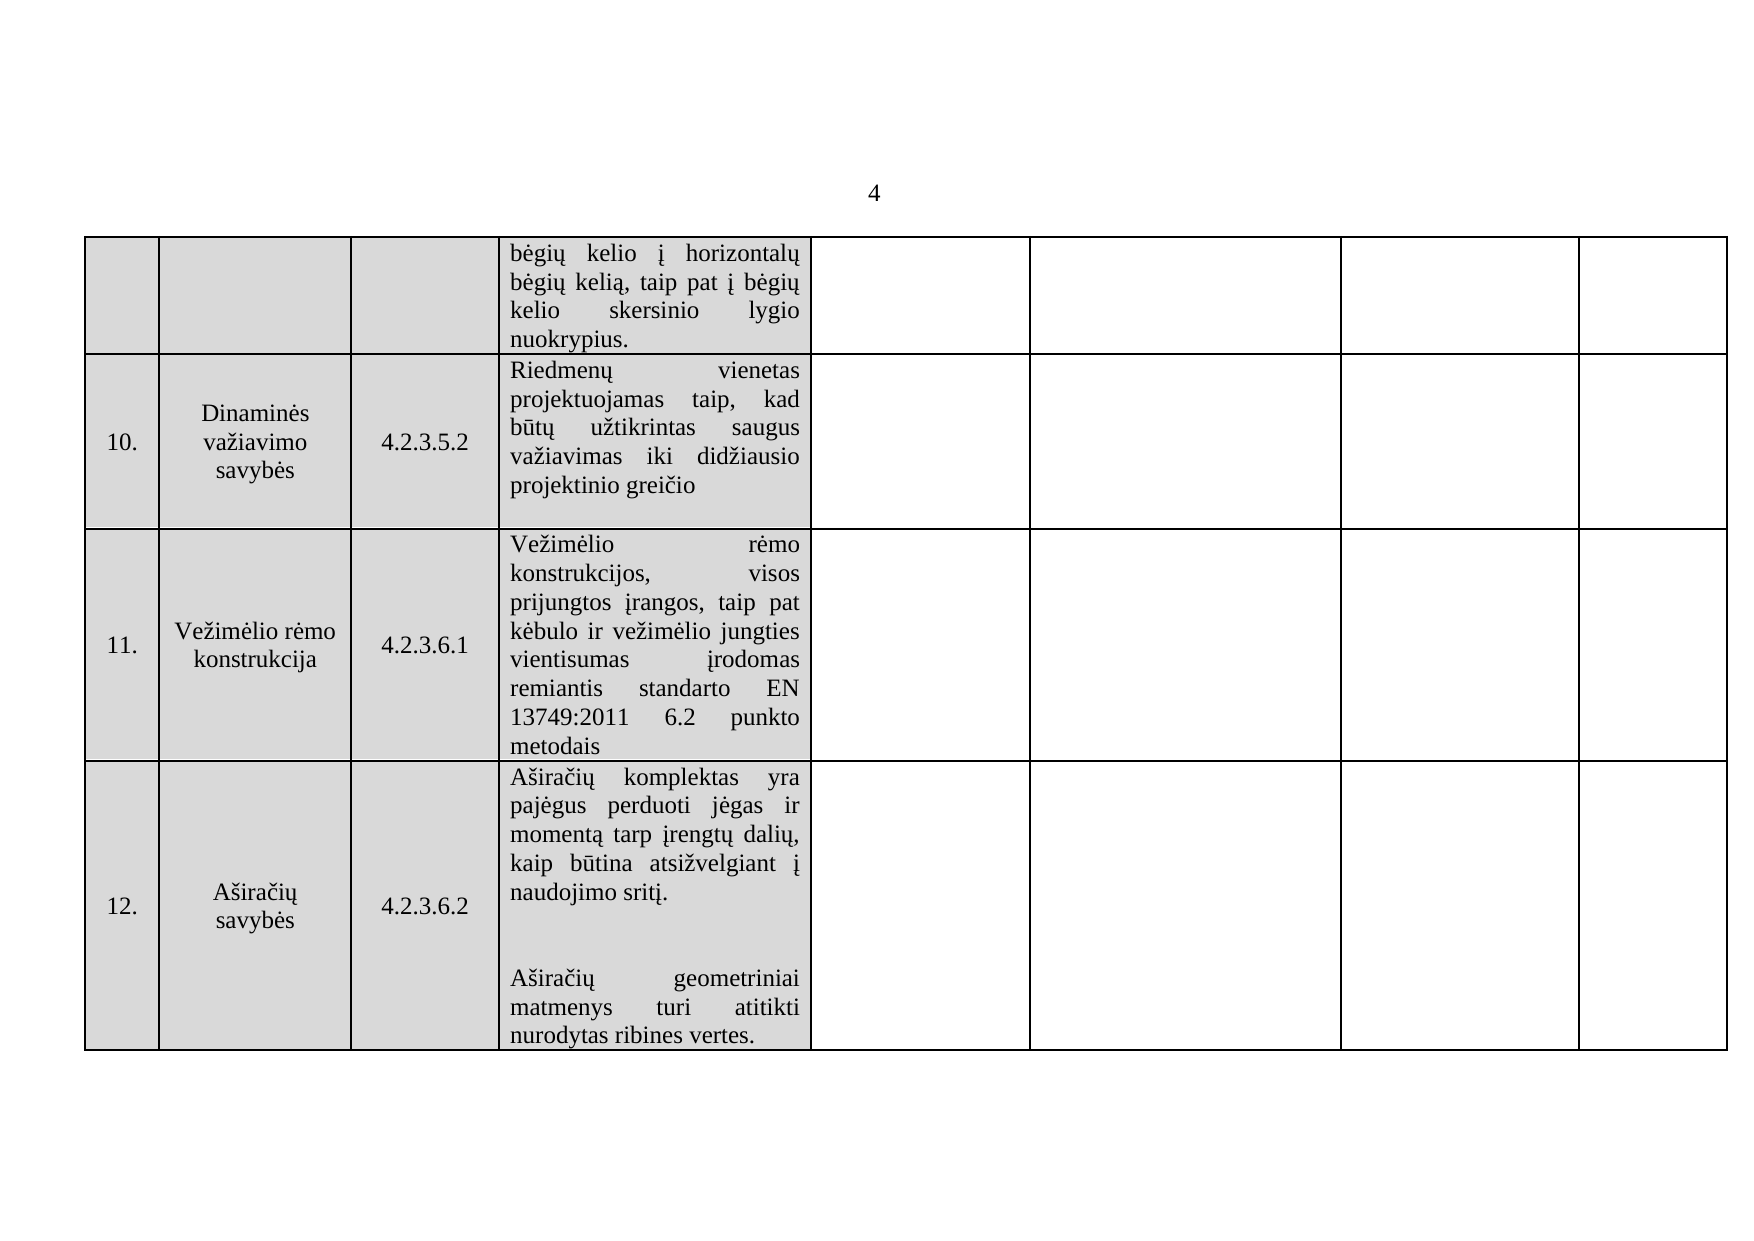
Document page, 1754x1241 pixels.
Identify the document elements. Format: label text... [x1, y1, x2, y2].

table_cell Aširačių savybės [160, 762, 350, 1049]
table_cell [812, 355, 1029, 527]
table_cell Riedmenų vienetas projektuojamas taip, kad būtų užtikrintas saugus važiavimas iki didžiausio projektinio greičio [500, 355, 810, 527]
table_cell Vežimėlio rėmo konstrukcija [160, 530, 350, 759]
table_cell [1031, 238, 1340, 353]
table_cell [812, 762, 1029, 1049]
table_cell bėgių kelio į horizontalų bėgių kelią, taip pat į bėgių kelio skersinio lygio nuokrypius. [500, 238, 810, 353]
table_cell Dinaminės važiavimo savybės [160, 355, 350, 527]
table_cell [1342, 762, 1578, 1049]
table_cell 11. [86, 530, 158, 759]
table_cell [86, 238, 158, 353]
table_cell Aširačių komplektas yra pajėgus perduoti jėgas ir momentą tarp įrengtų dalių, kaip būtina atsižvelgiant į naudojimo sritį. Aširačių geometriniai matmenys turi atitikti nurodytas ribines vertes. [500, 762, 810, 1049]
table_cell [1342, 355, 1578, 527]
table_cell [812, 530, 1029, 759]
table_cell [1342, 238, 1578, 353]
table_cell Vežimėlio rėmo konstrukcijos, visos prijungtos įrangos, taip pat kėbulo ir vežimėlio jungties vientisumas įrodomas remiantis standarto EN 13749:2011 6.2 punkto metodais [500, 530, 810, 759]
table_cell [1580, 530, 1726, 759]
table_cell [1580, 355, 1726, 527]
table_cell [352, 238, 498, 353]
table_cell [1580, 238, 1726, 353]
table_cell 4.2.3.6.2 [352, 762, 498, 1049]
table_cell [1580, 762, 1726, 1049]
table_cell 10. [86, 355, 158, 527]
table_cell [1031, 762, 1340, 1049]
table_cell [160, 238, 350, 353]
table_cell [1031, 530, 1340, 759]
table_cell [812, 238, 1029, 353]
table_cell 4.2.3.5.2 [352, 355, 498, 527]
table_cell [1342, 530, 1578, 759]
table_cell 12. [86, 762, 158, 1049]
table_cell [1031, 355, 1340, 527]
table_cell 4.2.3.6.1 [352, 530, 498, 759]
